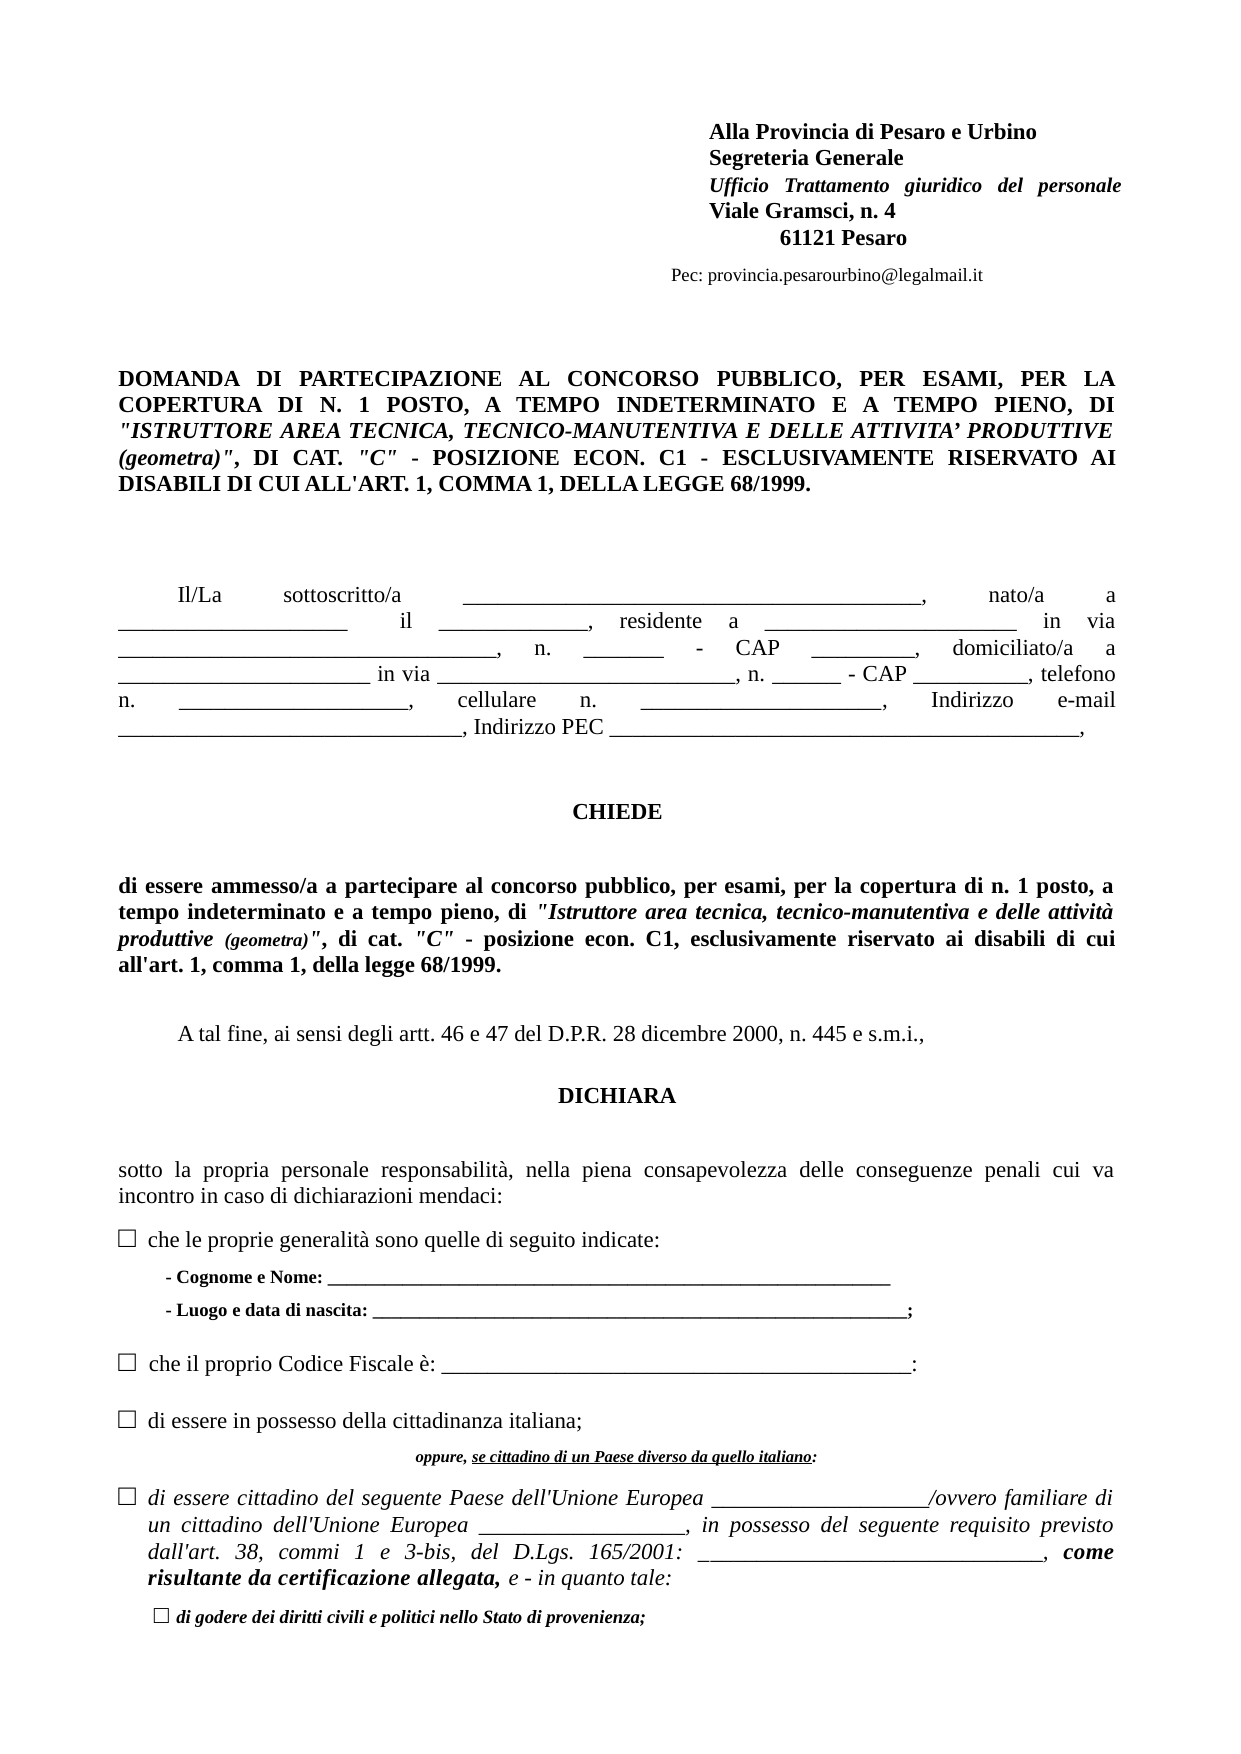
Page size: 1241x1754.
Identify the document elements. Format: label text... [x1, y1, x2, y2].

subtitle DOMANDA DI PARTECIPAZIONE AL CONCORSO PUBBLICO, PER ESAMI, PER LA COPERTURA DI N. 1 POSTO, A TEMPO INDETERMINATO E A TEMPO PIENO, DI "ISTRUTTORE AREA TECNICA, TECNICO-MANUTENTIVA E DELLE ATTIVITA’ PRODUTTIVE (geometra)", DI CAT. "C" - POSIZIONE ECON. C1 - ESCLUSIVAMENTE RISERVATO AI DISABILI DI CUI ALL'ART. 1, COMMA 1, DELLA LEGGE 68/1999. [118, 365, 1116, 497]
text Ufficio Trattamento giuridico del personale Viale Gramsci, n. 4 [118, 171, 1122, 223]
text oppure, se cittadino di un Paese diverso da quello italiano: [118, 1446, 1116, 1466]
text □ di essere in possesso della cittadinanza italiana; [118, 1401, 1122, 1434]
text □ di godere dei diritti civili e politici nello Stato di provenienza; [118, 1597, 1110, 1630]
text DICHIARA [118, 1082, 1116, 1108]
subtitle 61121 Pesaro [118, 223, 1122, 250]
text Pec: provincia.pesarourbino@legalmail.it [118, 264, 1122, 286]
text - Luogo e data di nascita: _________________________________________________________; [165, 1299, 1122, 1320]
text A tal fine, ai sensi degli artt. 46 e 47 del D.P.R. 28 dicembre 2000, n. 445 e s.m.i., [118, 1020, 1110, 1047]
text sotto la propria personale responsabilità, nella piena consapevolezza delle conseguenze penali cui va incontro in caso di dichiarazioni mendaci: [118, 1156, 1116, 1208]
text di essere ammesso/a a partecipare al concorso pubblico, per esami, per la copertura di n. 1 posto, a tempo indeterminato e a tempo pieno, di "Istruttore area tecnica, tecnico-manutentiva e delle attività produttive (geometra)", di cat. "C" - posizione econ. C1, esclusivamente riservato ai disabili di cui all'art. 1, comma 1, della legge 68/1999. [118, 872, 1116, 977]
text Alla Provincia di Pesaro e Urbino [118, 118, 1110, 144]
text □ che le proprie generalità sono quelle di seguito indicate: [118, 1220, 1122, 1254]
text Segreteria Generale [118, 144, 1122, 171]
text Il/La sottoscritto/a ________________________________________, nato/a a ____________________ il _____________, residente a ______________________ in via _________________________________, n. _______ - CAP _________, domiciliato/a a ______________________ in via __________________________, n. ______ - CAP __________, telefono n. ____________________, cellulare n. _____________________, Indirizzo e-mail ______________________________, Indirizzo PEC _________________________________________, [118, 581, 1116, 739]
text - Cognome e Nome: ____________________________________________________________ [165, 1266, 1122, 1287]
text □ che il proprio Codice Fiscale è: _________________________________________: [118, 1344, 1122, 1377]
text □ di essere cittadino del seguente Paese dell'Unione Europea ___________________/ovvero familiare di un cittadino dell'Unione Europea __________________, in possesso del seguente requisito previsto dall'art. 38, commi 1 e 3-bis, del D.Lgs. 165/2001: ______________________________, come risultante da certificazione allegata, e - in quanto tale: [118, 1478, 1116, 1591]
text CHIEDE [118, 798, 1116, 824]
